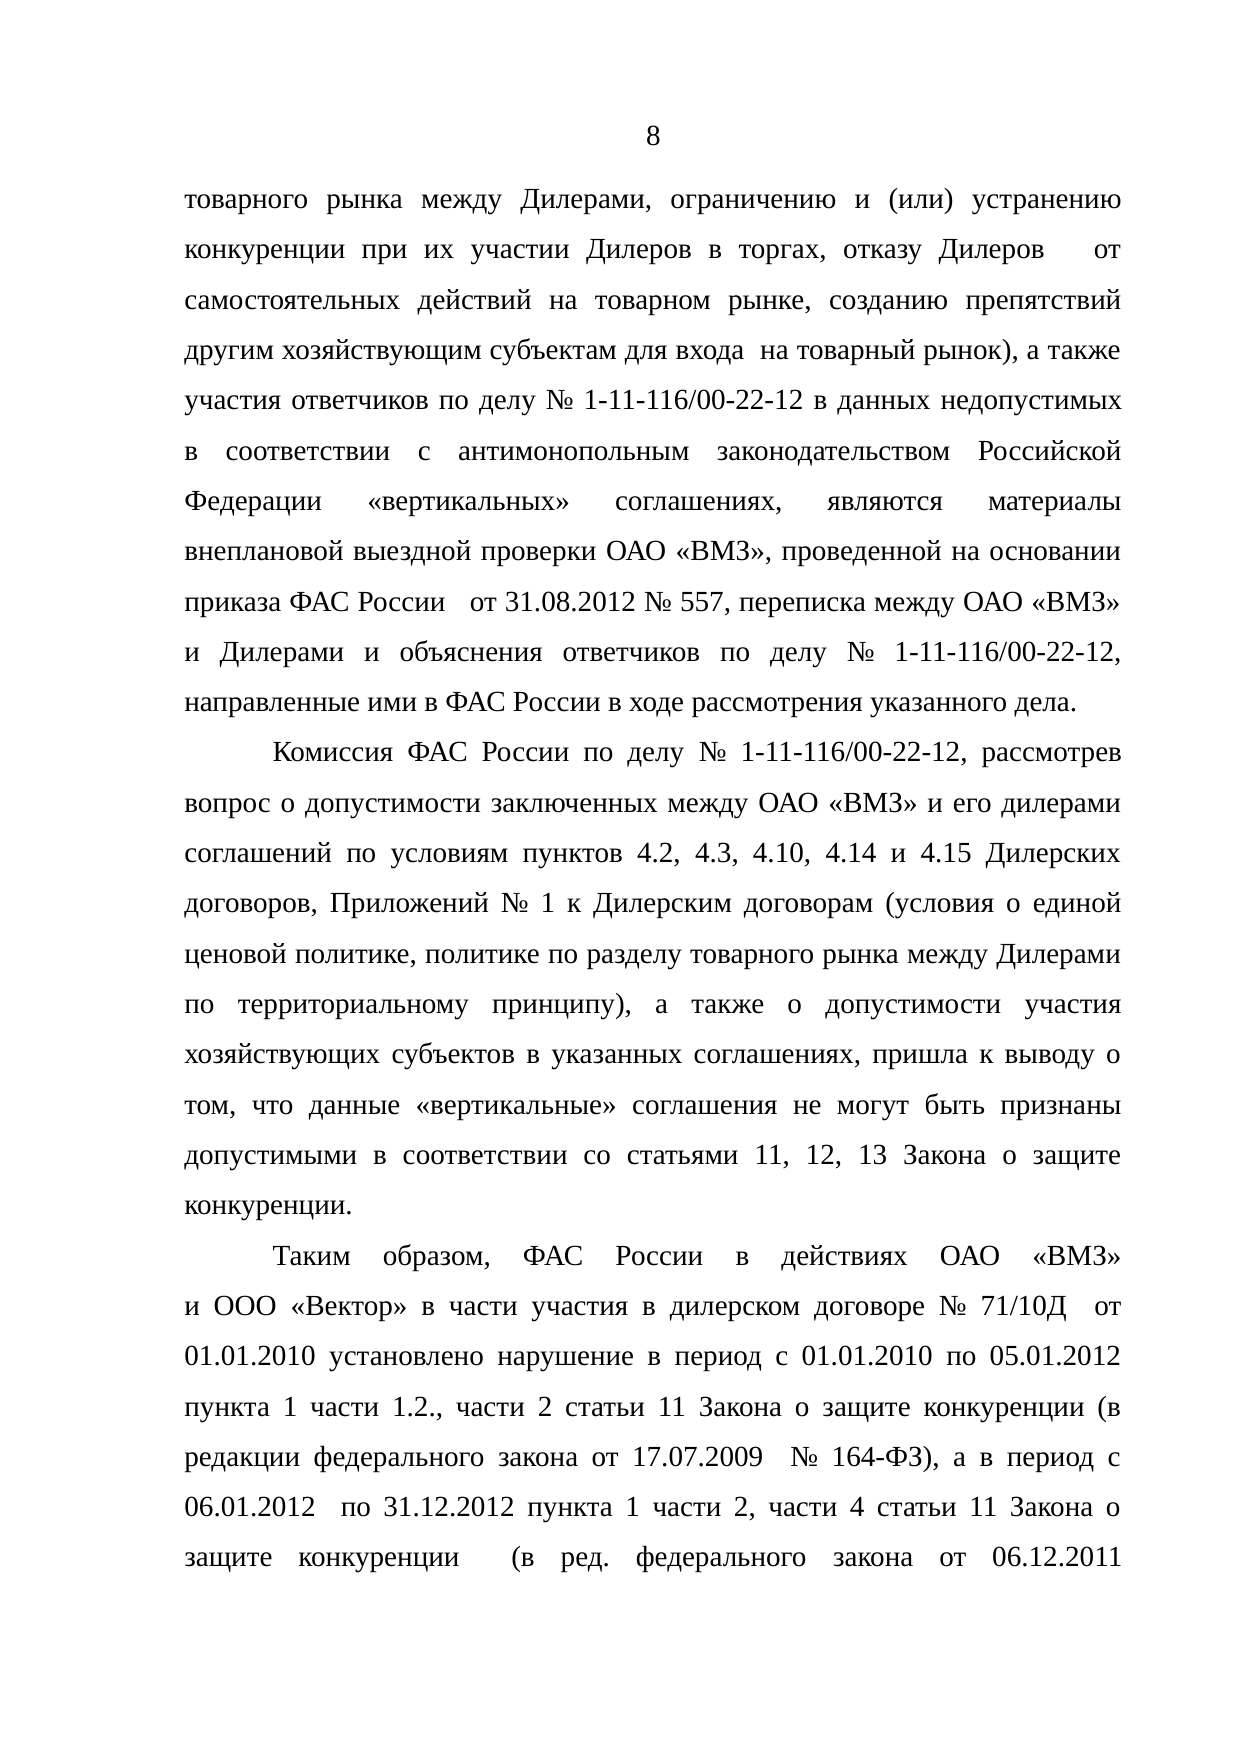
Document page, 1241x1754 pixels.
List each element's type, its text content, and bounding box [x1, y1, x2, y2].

text Комиссия ФАС России по делу № 1-11-116/00-22-12, рассмотрев вопрос о допустимости заключенных между ОАО «ВМЗ» и его дилерами соглашений по условиям пунктов 4.2, 4.3, 4.10, 4.14 и 4.15 Дилерских договоров, Приложений № 1 к Дилерским договорам (условия о единой ценовой политике, политике по разделу товарного рынка между Дилерами по территориальному принципу), а также о допустимости участия хозяйствующих субъектов в указанных соглашениях, пришла к выводу о том, что данные «вертикальные» соглашения не могут быть признаны допустимыми в соответствии со статьями 11, 12, 13 Закона о защите конкуренции. [184, 734, 1122, 1221]
text товарного рынка между Дилерами, ограничению и (или) устранению конкуренции при их участии Дилеров в торгах, отказу Дилеров от самостоятельных действий на товарном рынке, созданию препятствий другим хозяйствующим субъектам для входа на товарный рынок), а также участия ответчиков по делу № 1-11-116/00-22-12 в данных недопустимых в соответствии с антимонопольным законодательством Российской Федерации «вертикальных» соглашениях, являются материалы внеплановой выездной проверки ОАО «ВМЗ», проведенной на основании приказа ФАС России от 31.08.2012 № 557, переписка между ОАО «ВМЗ» и Дилерами и объяснения ответчиков по делу № 1-11-116/00-22-12, направленные ими в ФАС России в ходе рассмотрения указанного дела. [184, 181, 1122, 718]
text Таким образом, ФАС России в действиях ОАО «ВМЗ» и ООО «Вектор» в части участия в дилерском договоре № 71/10Д от 01.01.2010 установлено нарушение в период с 01.01.2010 по 05.01.2012 пункта 1 части 1.2., части 2 статьи 11 Закона о защите конкуренции (в редакции федерального закона от 17.07.2009 № 164-ФЗ), а в период с 06.01.2012 по 31.12.2012 пункта 1 части 2, части 4 статьи 11 Закона о защите конкуренции (в ред. федерального закона от 06.12.2011 [184, 1238, 1122, 1573]
